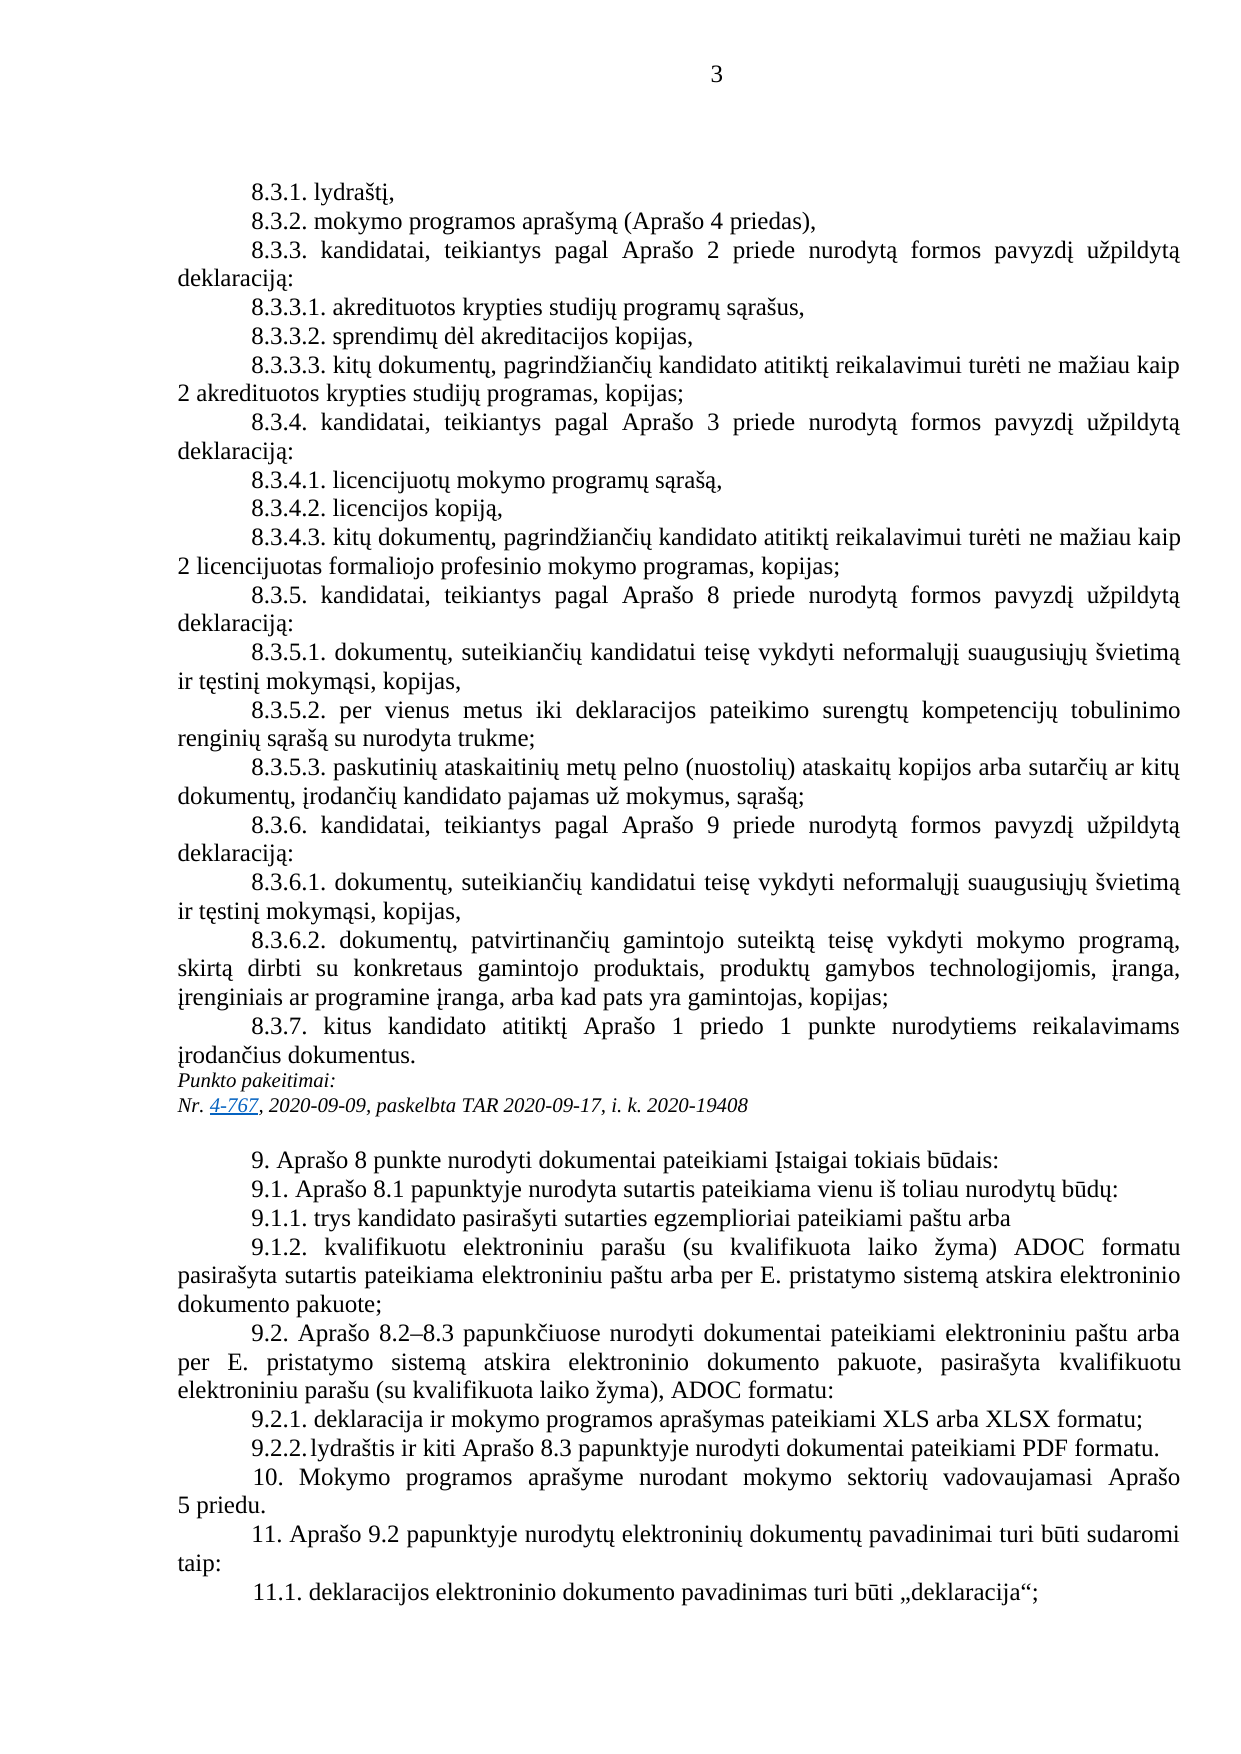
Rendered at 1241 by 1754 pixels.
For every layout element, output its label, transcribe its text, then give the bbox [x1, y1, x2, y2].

text 8.3.3.2. sprendimų dėl akreditacijos kopijas, [177, 321, 1181, 350]
text 9.1.1. trys kandidato pasirašyti sutarties egzemplioriai pateikiami paštu arba [177, 1203, 1181, 1232]
text 8.3.5.1. dokumentų, suteikiančių kandidatui teisę vykdyti neformalųjį suaugusiųjų švietimą ir tęstinį mokymąsi, kopijas, [177, 637, 1181, 695]
text 10. Mokymo programos aprašyme nurodant mokymo sektorių vadovaujamasi Aprašo 5 priedu. [177, 1462, 1181, 1519]
text 9.2.2. lydraštis ir kiti Aprašo 8.3 papunktyje nurodyti dokumentai pateikiami PDF formatu. [177, 1433, 1181, 1462]
text 8.3.6.1. dokumentų, suteikiančių kandidatui teisę vykdyti neformalųjį suaugusiųjų švietimą ir tęstinį mokymąsi, kopijas, [177, 867, 1181, 925]
text 9.1. Aprašo 8.1 papunktyje nurodyta sutartis pateikiama vienu iš toliau nurodytų būdų: [177, 1174, 1181, 1203]
text 8.3.5.3. paskutinių ataskaitinių metų pelno (nuostolių) ataskaitų kopijos arba sutarčių ar kitų dokumentų, įrodančių kandidato pajamas už mokymus, sąrašą; [177, 752, 1181, 810]
text 8.3.5.2. per vienus metus iki deklaracijos pateikimo surengtų kompetencijų tobulinimo renginių sąrašą su nurodyta trukme; [177, 695, 1181, 752]
text 8.3.4. kandidatai, teikiantys pagal Aprašo 3 priede nurodytą formos pavyzdį užpildytą deklaraciją: [177, 407, 1181, 465]
text 8.3.2. mokymo programos aprašymą (Aprašo 4 priedas), [177, 206, 1181, 235]
text 8.3.1. lydraštį, [177, 177, 1181, 206]
text 8.3.4.1. licencijuotų mokymo programų sąrašą, [177, 465, 1181, 493]
text 8.3.3.3. kitų dokumentų, pagrindžiančių kandidato atitiktį reikalavimui turėti ne mažiau kaip 2 akredituotos krypties studijų programas, kopijas; [177, 350, 1181, 407]
text Nr. 4-767, 2020-09-09, paskelbta TAR 2020-09-17, i. k. 2020-19408 [177, 1092, 1181, 1117]
text 8.3.4.3. kitų dokumentų, pagrindžiančių kandidato atitiktį reikalavimui turėti ne mažiau kaip 2 licencijuotas formaliojo profesinio mokymo programas, kopijas; [177, 522, 1181, 580]
text 11.1. deklaracijos elektroninio dokumento pavadinimas turi būti „deklaracija“; [177, 1577, 1181, 1605]
text 8.3.5. kandidatai, teikiantys pagal Aprašo 8 priede nurodytą formos pavyzdį užpildytą deklaraciją: [177, 580, 1181, 637]
text 9. Aprašo 8 punkte nurodyti dokumentai pateikiami Įstaigai tokiais būdais: [177, 1145, 1181, 1174]
text 8.3.4.2. licencijos kopiją, [177, 493, 1181, 522]
text 9.1.2. kvalifikuotu elektroniniu parašu (su kvalifikuota laiko žyma) ADOC formatu pasirašyta sutartis pateikiama elektroniniu paštu arba per E. pristatymo sistemą atskira elektroninio dokumento pakuote; [177, 1232, 1181, 1318]
text Punkto pakeitimai: [177, 1068, 1181, 1092]
text 8.3.3. kandidatai, teikiantys pagal Aprašo 2 priede nurodytą formos pavyzdį užpildytą deklaraciją: [177, 235, 1181, 292]
text 9.2.1. deklaracija ir mokymo programos aprašymas pateikiami XLS arba XLSX formatu; [177, 1404, 1181, 1433]
text 8.3.3.1. akredituotos krypties studijų programų sąrašus, [177, 292, 1181, 321]
text 9.2. Aprašo 8.2–8.3 papunkčiuose nurodyti dokumentai pateikiami elektroniniu paštu arba per E. pristatymo sistemą atskira elektroninio dokumento pakuote, pasirašyta kvalifikuotu elektroniniu parašu (su kvalifikuota laiko žyma), ADOC formatu: [177, 1318, 1181, 1404]
text 8.3.6. kandidatai, teikiantys pagal Aprašo 9 priede nurodytą formos pavyzdį užpildytą deklaraciją: [177, 810, 1181, 867]
text 11. Aprašo 9.2 papunktyje nurodytų elektroninių dokumentų pavadinimai turi būti sudaromi taip: [177, 1519, 1181, 1577]
text 8.3.7. kitus kandidato atitiktį Aprašo 1 priedo 1 punkte nurodytiems reikalavimams įrodančius dokumentus. [177, 1011, 1181, 1068]
text 8.3.6.2. dokumentų, patvirtinančių gamintojo suteiktą teisę vykdyti mokymo programą, skirtą dirbti su konkretaus gamintojo produktais, produktų gamybos technologijomis, įranga, įrenginiais ar programine įranga, arba kad pats yra gamintojas, kopijas; [177, 925, 1181, 1011]
